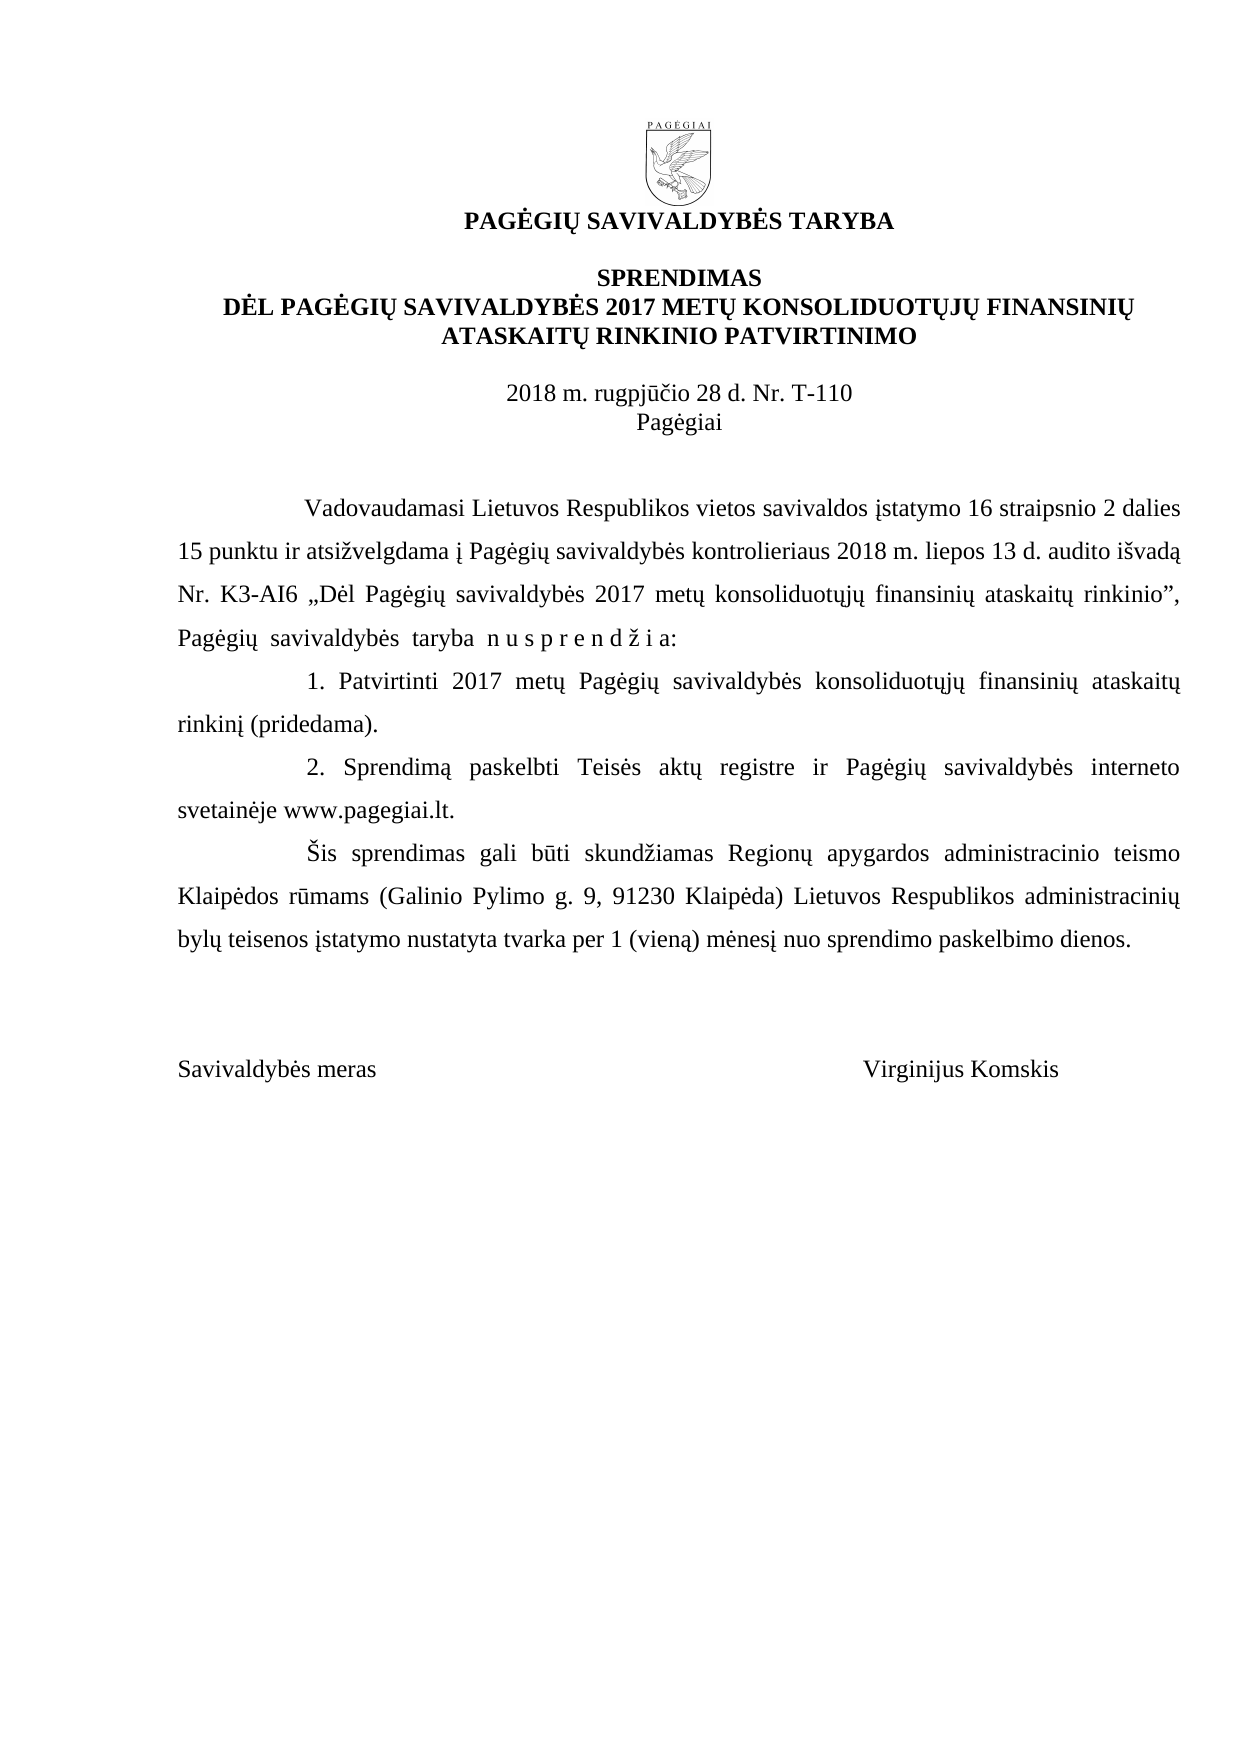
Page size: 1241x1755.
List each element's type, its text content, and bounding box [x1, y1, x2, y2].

text Pagėgiai [177, 407, 1181, 436]
text 1. Patvirtinti 2017 metų Pagėgių savivaldybės konsoliduotųjų finansinių ataskaitų rinkinį (pridedama). [177, 666, 1181, 738]
text 2018 m. rugpjūčio 28 d. Nr. T-110 [177, 378, 1181, 407]
text 2. Sprendimą paskelbti Teisės aktų registre ir Pagėgių savivaldybės interneto svetainėje www.pagegiai.lt. [177, 752, 1181, 824]
text Vadovaudamasi Lietuvos Respublikos vietos savivaldos įstatymo 16 straipsnio 2 dalies 15 punktu ir atsižvelgdama į Pagėgių savivaldybės kontrolieriaus 2018 m. liepos 13 d. audito išvadą Nr. K3-AI6 „Dėl Pagėgių savivaldybės 2017 metų konsoliduotųjų finansinių ataskaitų rinkinio”, Pagėgių savivaldybės taryba n u s p r e n d ž i a: [177, 493, 1181, 651]
text Savivaldybės meras Virginijus Komskis [177, 1054, 1181, 1083]
text Pagėgių savivaldybės taryba [177, 206, 1181, 234]
text Šis sprendimas gali būti skundžiamas Regionų apygardos administracinio teismo Klaipėdos rūmams (Galinio Pylimo g. 9, 91230 Klaipėda) Lietuvos Respublikos administracinių bylų teisenos įstatymo nustatyta tvarka per 1 (vieną) mėnesį nuo sprendimo paskelbimo dienos. [177, 838, 1181, 953]
text sprendimas [177, 263, 1181, 292]
text dėl pagėgių savivaldybės 2017 metų konsoliduotųjų finansinių atAskaitų rinkinio patvirtinimo [177, 292, 1181, 349]
